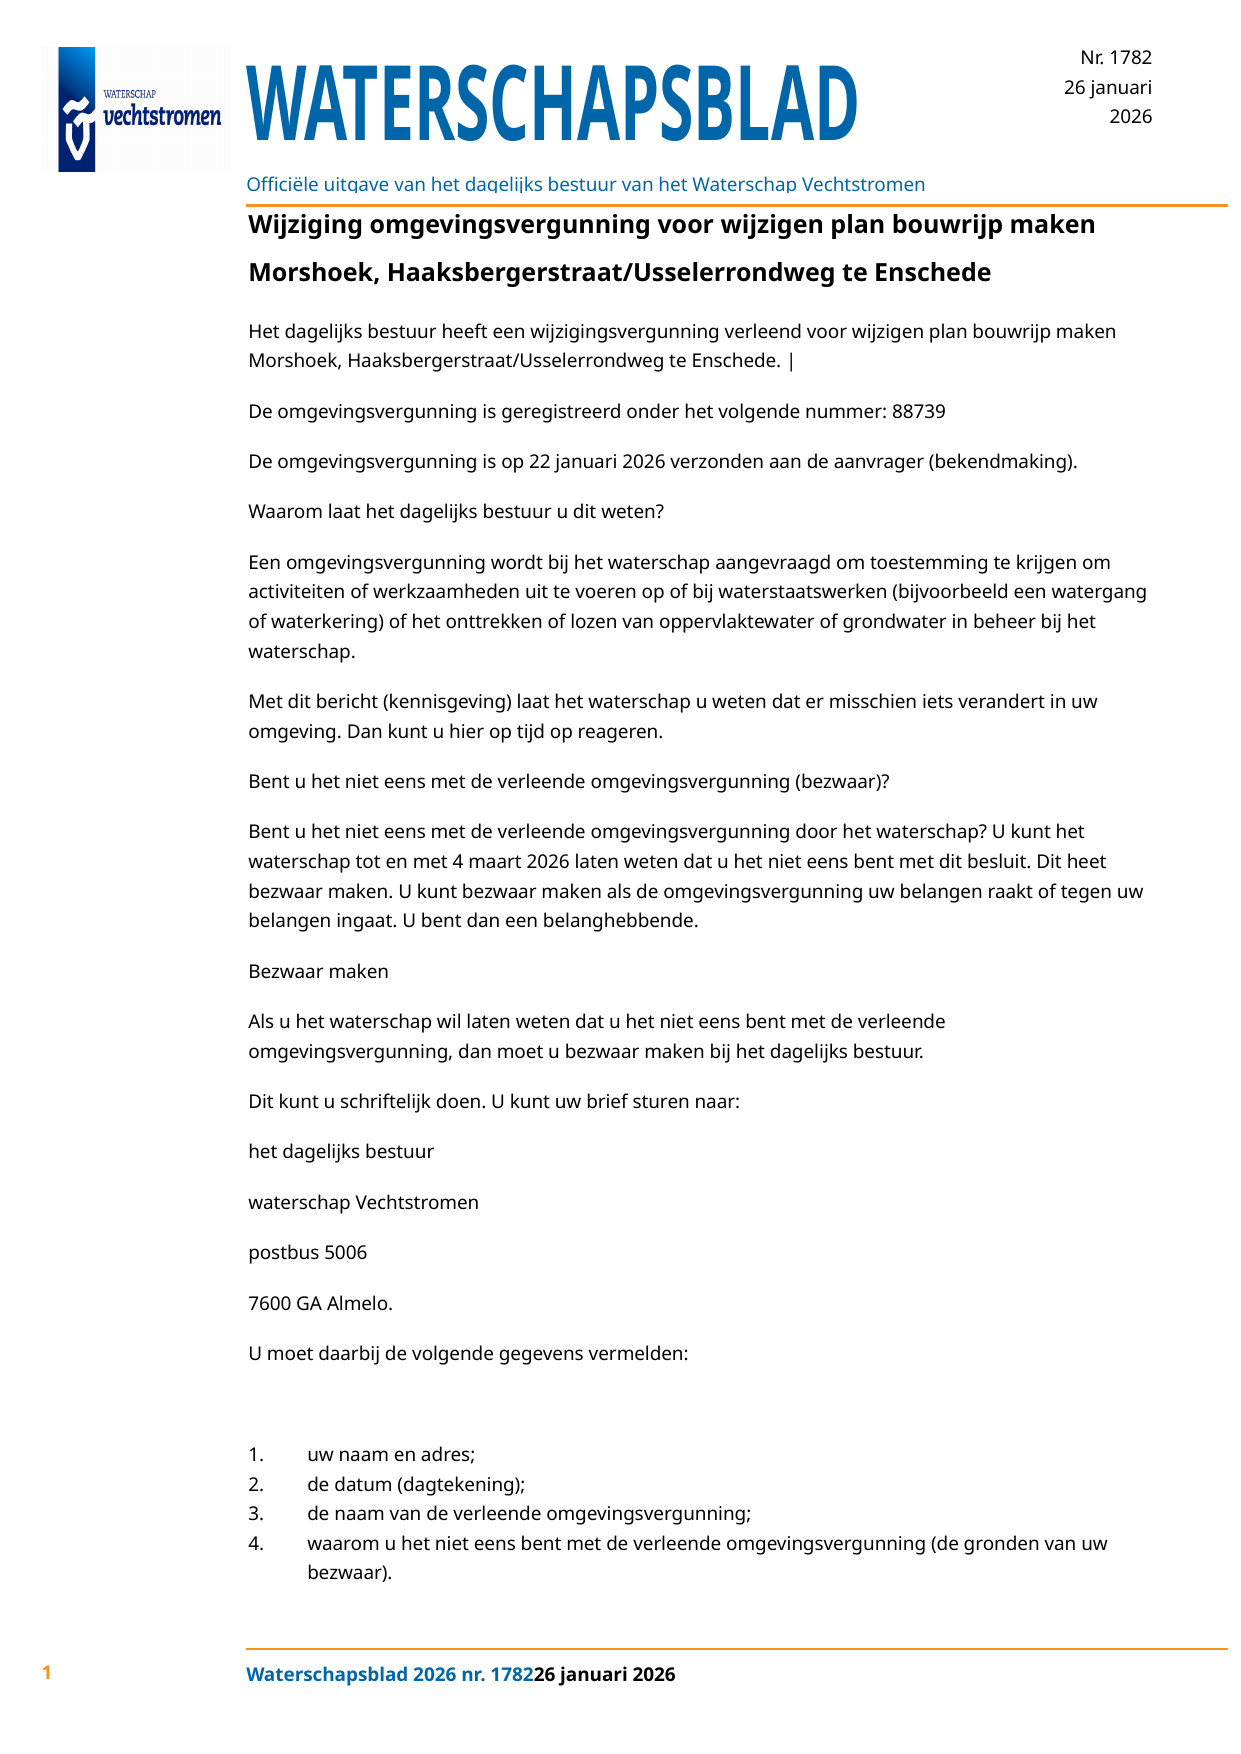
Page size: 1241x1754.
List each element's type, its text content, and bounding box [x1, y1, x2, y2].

list de naam van de verleende omgevingsvergunning; [248, 1500, 1152, 1526]
text 7600 GA Almelo. [248, 1290, 1152, 1316]
text Bezwaar maken [248, 958, 1152, 984]
text Bent u het niet eens met de verleende omgevingsvergunning (bezwaar)? [248, 768, 1152, 794]
text Dit kunt u schriftelijk doen. U kunt uw brief sturen naar: [248, 1088, 1152, 1114]
list uw naam en adres; [248, 1441, 1152, 1467]
text Als u het waterschap wil laten weten dat u het niet eens bent met de verleende omgevingsvergunning, dan moet u bezwaar maken bij het dagelijks bestuur. [248, 1008, 1152, 1064]
text Bent u het niet eens met de verleende omgevingsvergunning door het waterschap? U kunt het waterschap tot en met 4 maart 2026 laten weten dat u het niet eens bent met dit besluit. Dit heet bezwaar maken. U kunt bezwaar maken als de omgevingsvergunning uw belangen raakt of tegen uw belangen ingaat. U bent dan een belanghebbende. [248, 819, 1152, 933]
text De omgevingsvergunning is op 22 januari 2026 verzonden aan de aanvrager (bekendmaking). [248, 448, 1152, 474]
list de datum (dagtekening); [248, 1471, 1152, 1497]
text Met dit bericht (kennisgeving) laat het waterschap u weten dat er misschien iets verandert in uw omgeving. Dan kunt u hier op tijd op reageren. [248, 688, 1152, 744]
text het dagelijks bestuur [248, 1139, 1152, 1164]
list waarom u het niet eens bent met de verleende omgevingsvergunning (de gronden van uw bezwaar). [248, 1530, 1152, 1585]
text U moet daarbij de volgende gegevens vermelden: [248, 1340, 1152, 1366]
text postbus 5006 [248, 1239, 1152, 1265]
text Een omgevingsvergunning wordt bij het waterschap aangevraagd om toestemming te krijgen om activiteiten of werkzaamheden uit te voeren op of bij waterstaatswerken (bijvoorbeeld een watergang of waterkering) of het onttrekken of lozen van oppervlaktewater of grondwater in beheer bij het waterschap. [248, 549, 1152, 664]
text De omgevingsvergunning is geregistreerd onder het volgende nummer: 88739 [248, 398, 1152, 424]
text Waarom laat het dagelijks bestuur u dit weten? [248, 499, 1152, 524]
text Wijziging omgevingsvergunning voor wijzigen plan bouwrijp maken Morshoek, Haaksbergerstraat/Usselerrondweg te Enschede [248, 207, 1152, 288]
text waterschap Vechtstromen [248, 1189, 1152, 1215]
text Het dagelijks bestuur heeft een wijzigingsvergunning verleend voor wijzigen plan bouwrijp maken Morshoek, Haaksbergerstraat/Usselerrondweg te Enschede. | [248, 318, 1152, 373]
picture [41, 47, 231, 172]
